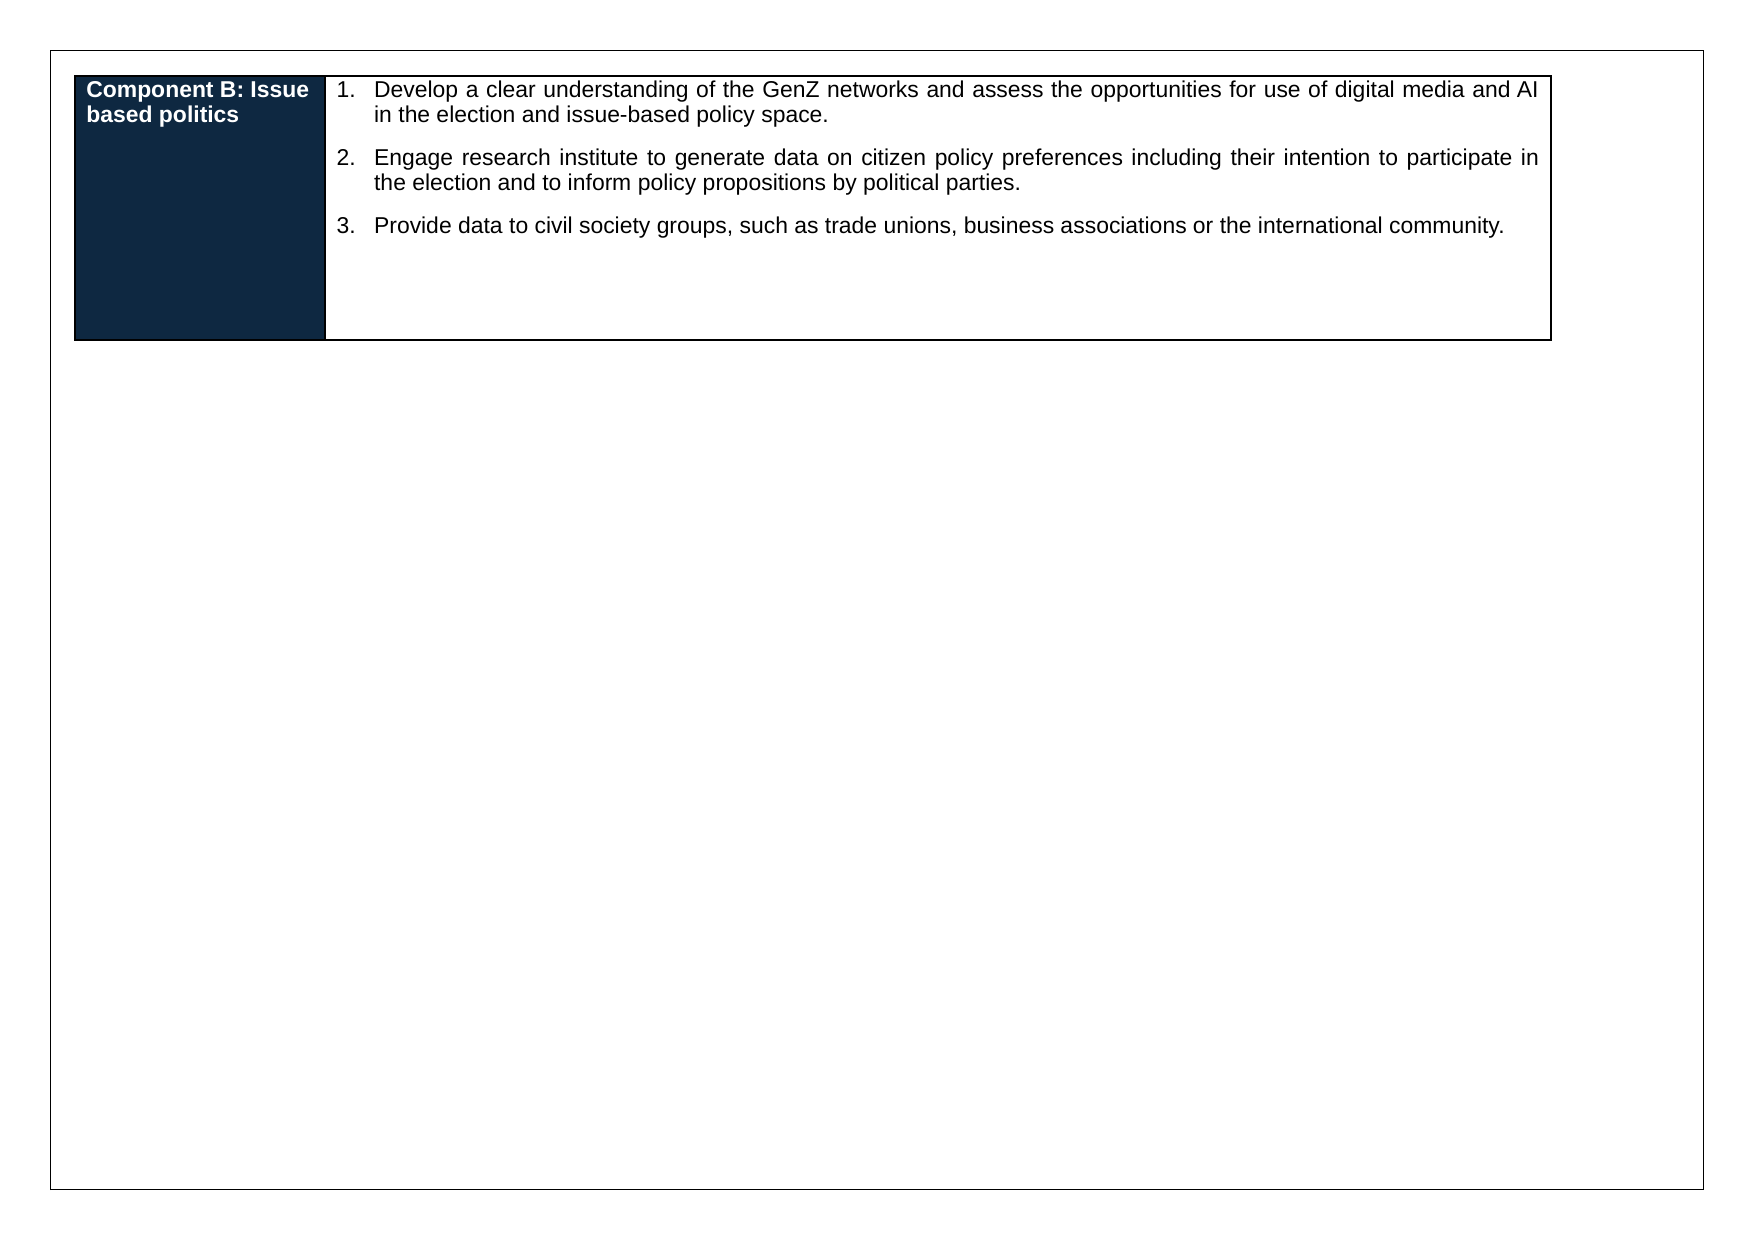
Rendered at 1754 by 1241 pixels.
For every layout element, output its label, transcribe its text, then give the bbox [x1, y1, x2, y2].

table_cell Develop a clear understanding of the GenZ networks and assess the opportunities for use of digital media and AI in the election and issue-based policy space. Engage research institute to generate data on citizen policy preferences including their intention to participate in the election and to inform policy propositions by political parties. Provide data to civil society groups, such as trade unions, business associations or the international community. [326, 77, 1550, 339]
table_cell Component B: Issue based politics [76, 77, 324, 339]
